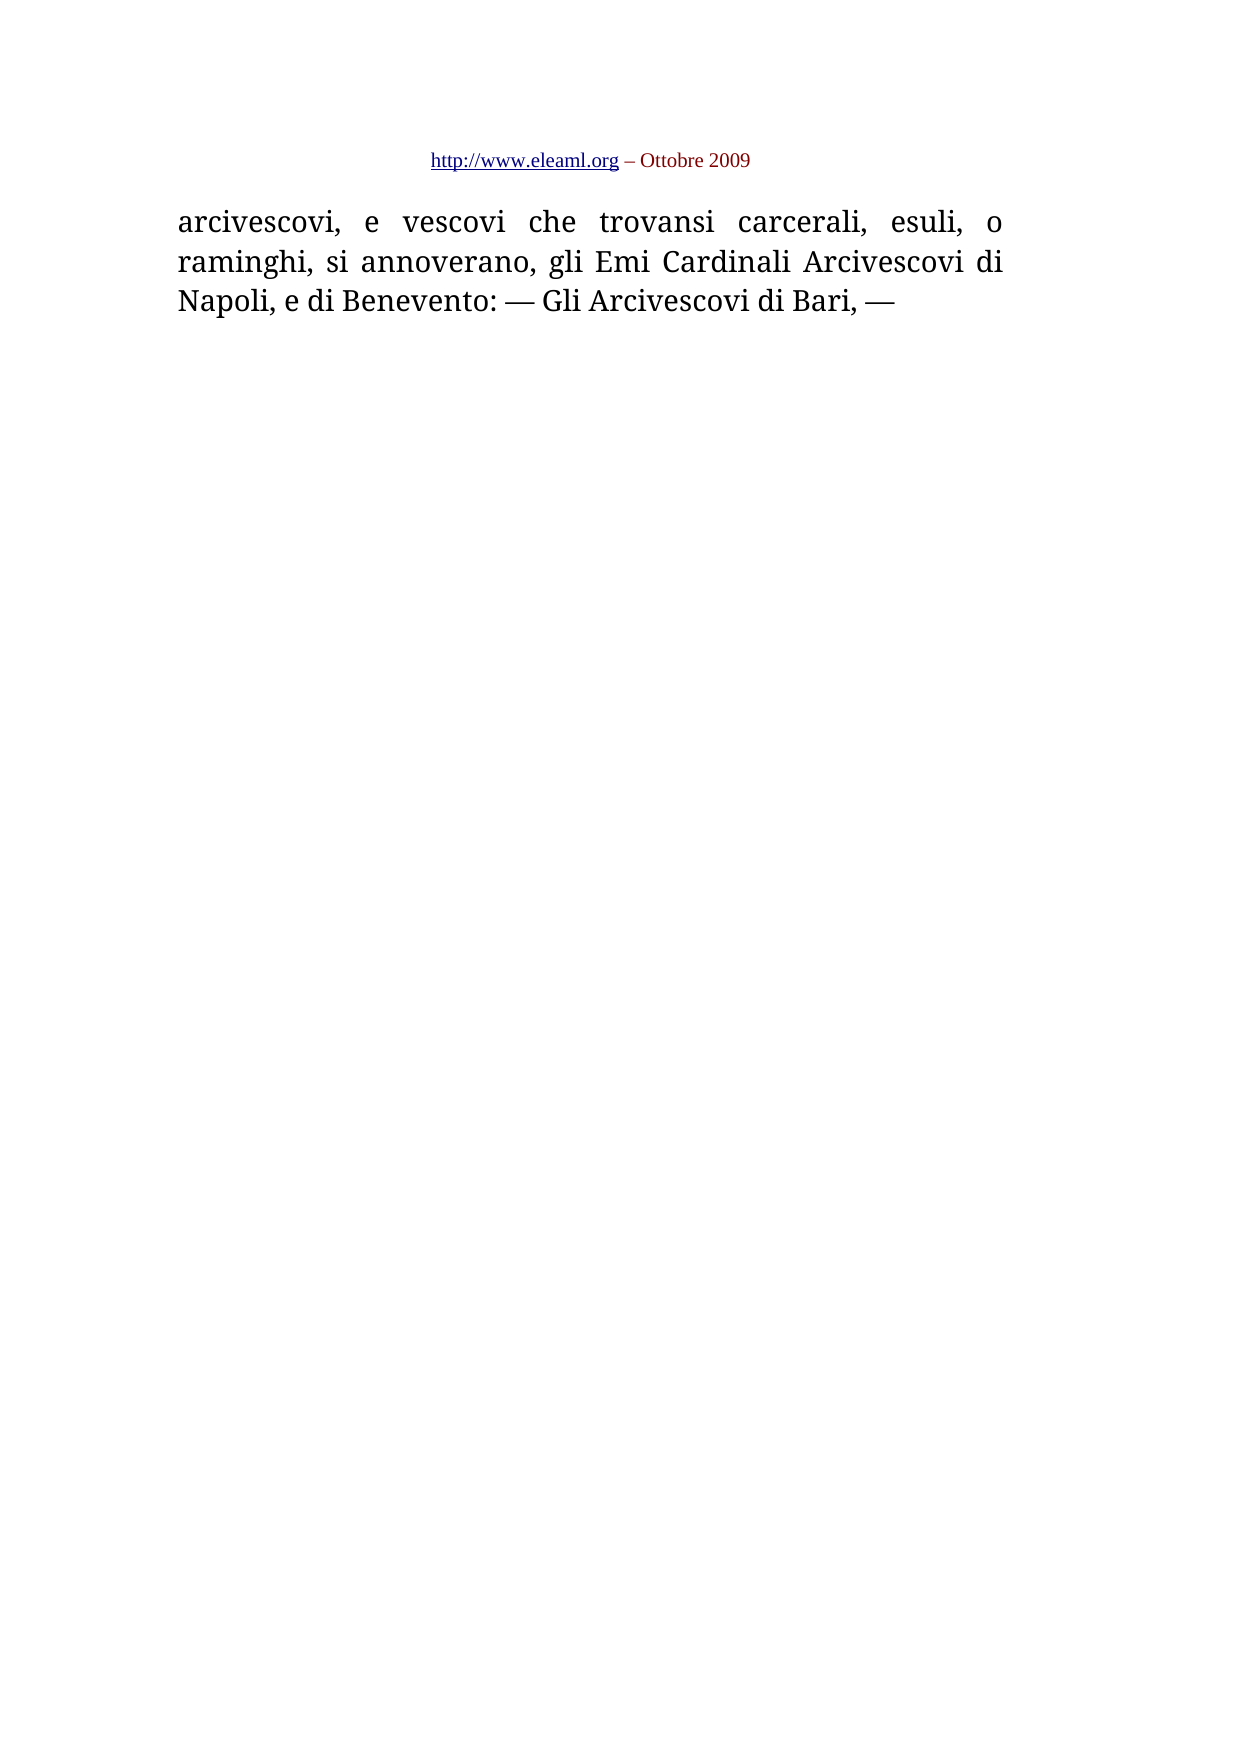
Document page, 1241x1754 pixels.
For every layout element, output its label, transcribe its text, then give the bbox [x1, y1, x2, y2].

text arcivescovi, e vescovi che trovansi carcerali, esuli, o raminghi, si annoverano, gli Emi Cardinali Arcivescovi di Napoli, e di Benevento: — Gli Arcivescovi di Bari, — [177, 201, 1004, 320]
